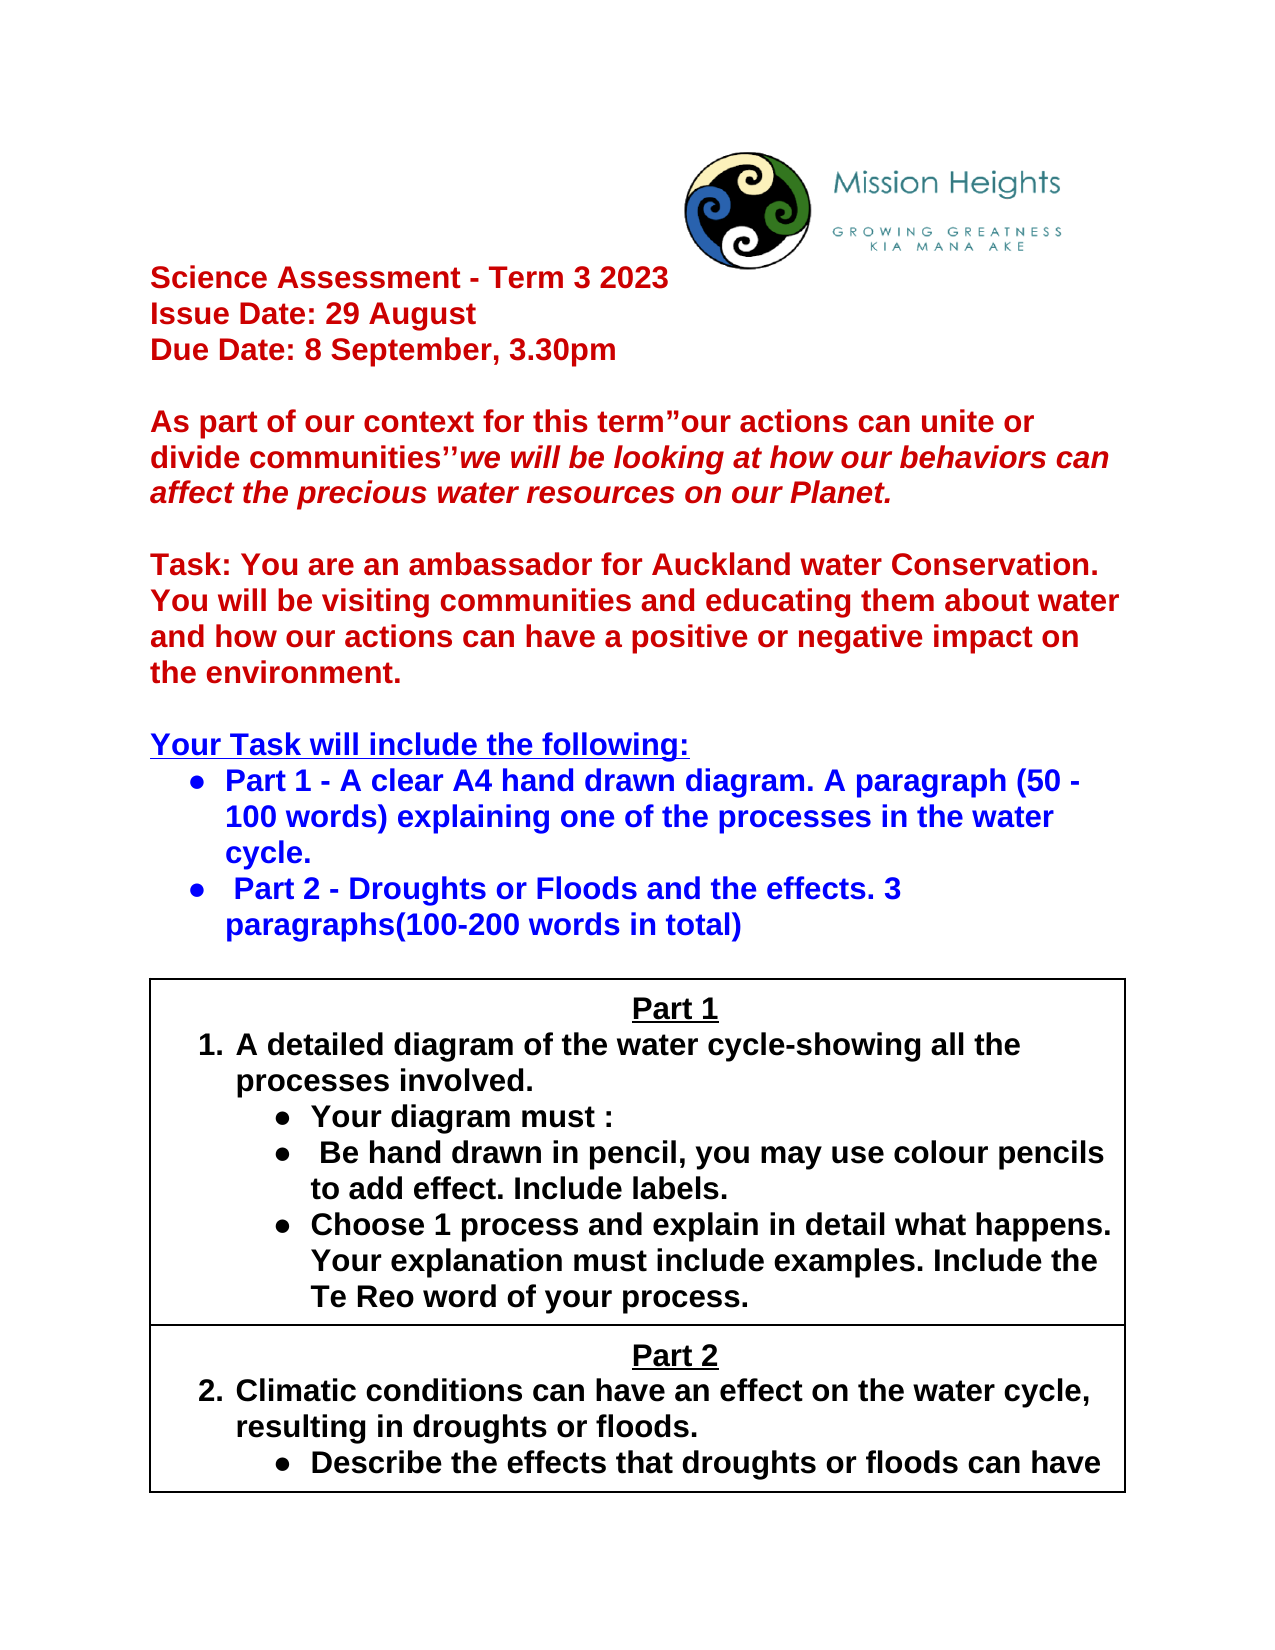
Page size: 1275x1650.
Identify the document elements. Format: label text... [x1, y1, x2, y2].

table_cell Part 2 Climatic conditions can have an effect on the water cycle, resulting in droughts or floods. Describe the effects that droughts or floods can have on the: Environment Economy Socially. What can we do to minimise the effects? Remember to write neatly and choose either droughts or floods. Your writing should be between 100 to 200 words. You may use google slides/docs/canva [151, 1326, 1124, 1491]
text Due Date: 8 September, 3.30pm [150, 331, 1125, 367]
table_header Part 1 A detailed diagram of the water cycle-showing all the processes involved. Your diagram must : Be hand drawn in pencil, you may use colour pencils to add effect. Include labels. Choose 1 process and explain in detail what happens. Your explanation must include examples. Include the Te Reo word of your process. [151, 980, 1124, 1324]
text As part of our context for this term”our actions can unite or divide communities’’we will be looking at how our behaviors can affect the precious water resources on our Planet. [150, 403, 1125, 511]
list Part 2 - Droughts or Floods and the effects. 3 paragraphs(100-200 words in total) [187, 870, 1125, 942]
text Task: You are an ambassador for Auckland water Conservation. You will be visiting communities and educating them about water and how our actions can have a positive or negative impact on the environment. [150, 546, 1125, 690]
text Science Assessment - Term 3 2023 [150, 150, 1125, 295]
text Your Task will include the following: [150, 726, 1125, 762]
list Part 1 - A clear A4 hand drawn diagram. A paragraph (50 - 100 words) explaining one of the processes in the water cycle. [187, 762, 1125, 870]
text Issue Date: 29 August [150, 295, 1125, 331]
picture [669, 150, 1109, 289]
